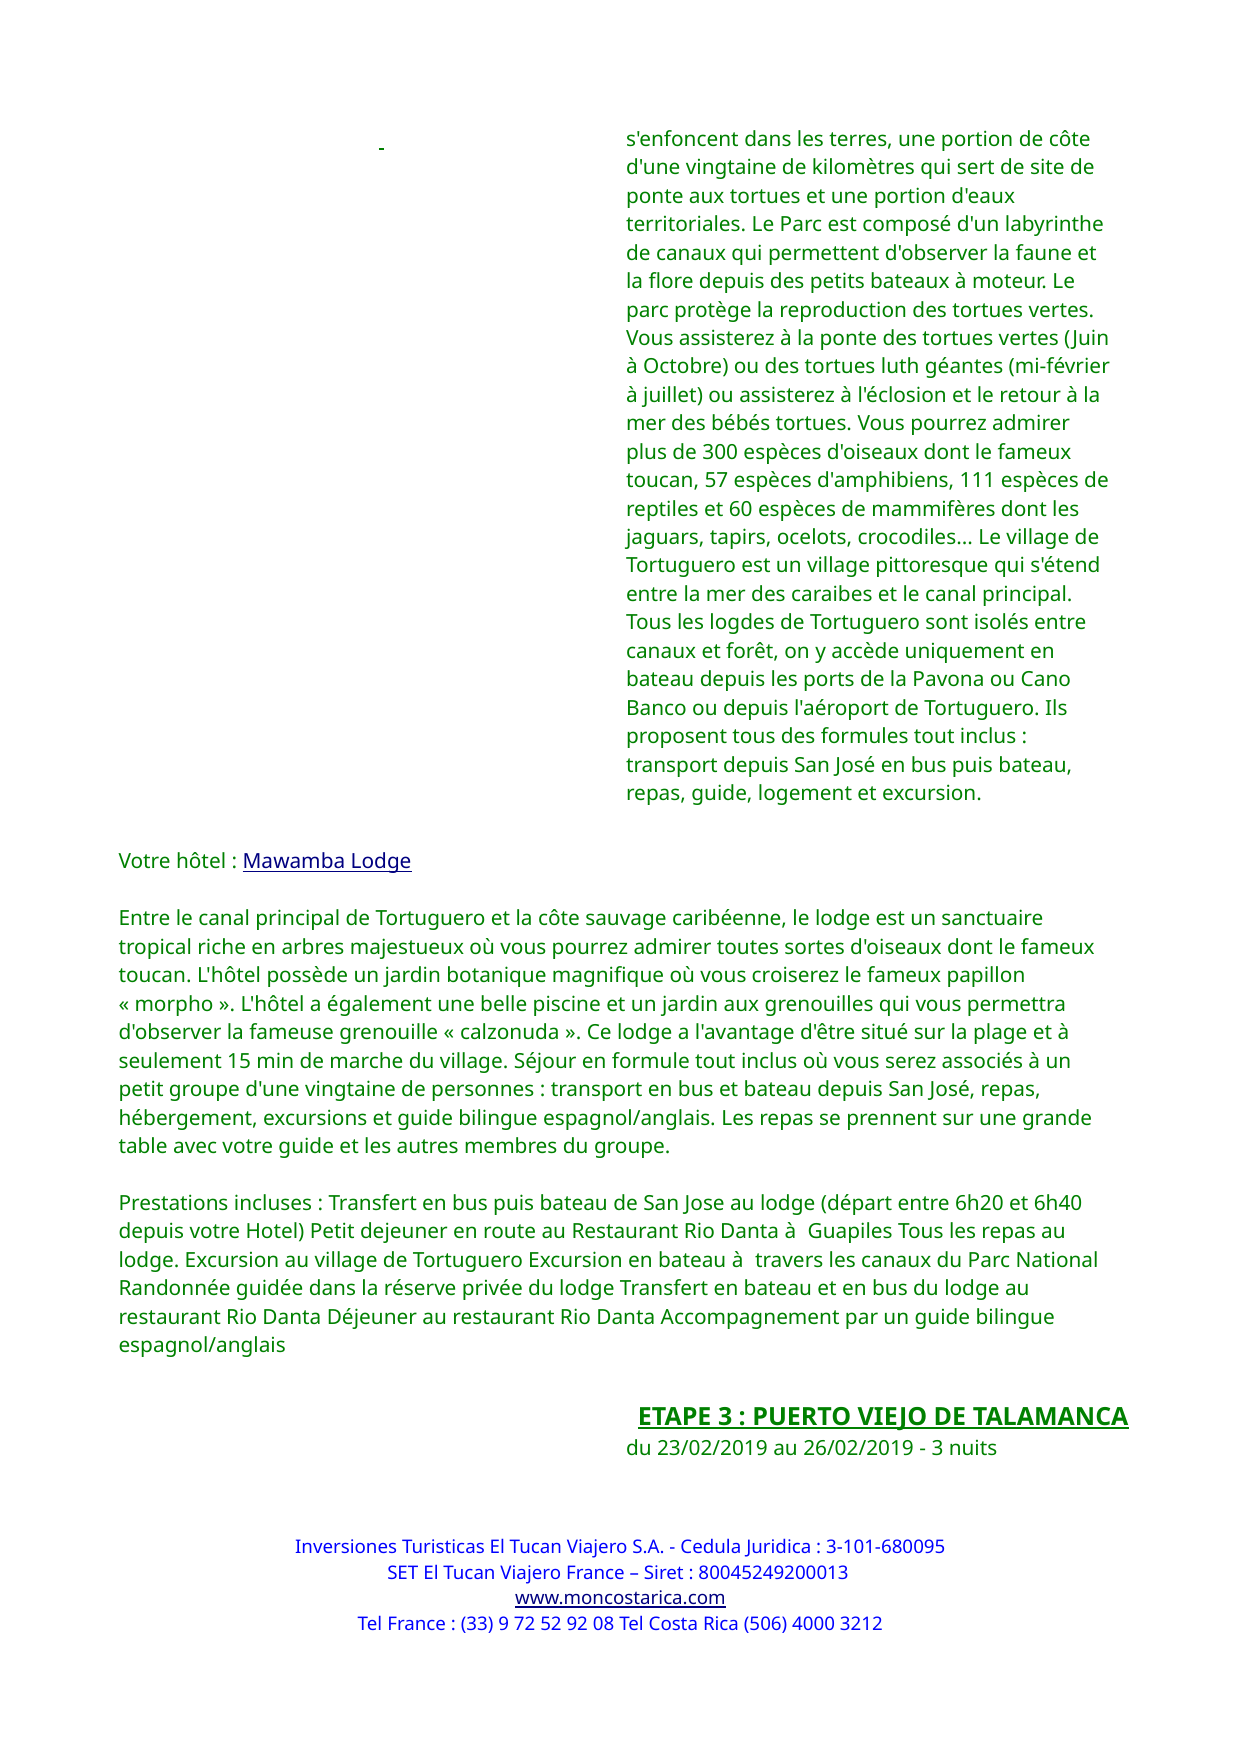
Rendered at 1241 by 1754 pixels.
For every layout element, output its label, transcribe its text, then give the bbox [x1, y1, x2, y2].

table_header [118, 118, 620, 812]
table_header ETAPE 3 : PUERTO VIEJO DE TALAMANCA du 23/02/2019 au 26/02/2019 - 3 nuits Une étape au bord de la mer des caraïbes unique en biodiversité et mélange de culture (créole, rasta, surfeur, bohème) qui donne la possibilité de visiter le Parc National de Cahuita et le Refuge National de Vie Sauvage Manzanillo, d'explorer les récifs coralliens en plongée bouteille ou apnée, de profiter des plages de sable blond et d'une faune très abondante (paresseux, singes, coatis, morphos...). Le Parc National de Cahuita est un promontoire couvert de forêt tropicale avec à ses pieds des plages avec des eaux turquoises. Le refuge National de Vie Sylvestre MANZANILLO – GANDOCA est situé à l'extrême sud de la côte caraibe entre le Rio Cocles et le Rio Sixaola (qui marque la frontière du Panama). Il a été crée en 1985 pour protèger 5013 ha terrestres et 4436 ha maritimes. Il possède un grand nombre d'espèces de plantes et d'animaux qui vivent exclusivement dans des environnements aquatiques. Il offre des paysages de mangroves, de marais et de forêts tropicales humides. Il protège notamment le lamentin, espèce en voie d'extinction et les tortues Baula qui viennent pondre de février à mai. On y observe également des dauphins. Puerto Viejo est un charmant village côtier très animé qui possède plusieurs plages sauvages : Playa Cocles, Playa Chiquita et Playa Punta Uva, Playa Manzanillo. C'est également le point de départ pour des excursion dans les réserves indigènes Bribri des montagnes de Talamanca. [620, 1393, 1122, 1495]
text Votre hôtel : Mawamba Lodge [118, 846, 1122, 875]
text Entre le canal principal de Tortuguero et la côte sauvage caribéenne, le lodge est un sanctuaire tropical riche en arbres majestueux où vous pourrez admirer toutes sortes d'oiseaux dont le fameux toucan. L'hôtel possède un jardin botanique magnifique où vous croiserez le fameux papillon « morpho ». L'hôtel a également une belle piscine et un jardin aux grenouilles qui vous permettra d'observer la fameuse grenouille « calzonuda ». Ce lodge a l'avantage d'être situé sur la plage et à seulement 15 min de marche du village. Séjour en formule tout inclus où vous serez associés à un petit groupe d'une vingtaine de personnes : transport en bus et bateau depuis San José, repas, hébergement, excursions et guide bilingue espagnol/anglais. Les repas se prennent sur une grande table avec votre guide et les autres membres du groupe. [118, 903, 1122, 1159]
table_header ETAPE 2 : PARC NATIONAL TORTUGUERO du 21/02/2019 au 23/02/2019 - 2 nuits Le Parc National de Tortuguero, situé le long de la côte caribéenne nord et d'une superficie de 19 000 hectares, comprend des marécages qui s'enfoncent dans les terres, une portion de côte d'une vingtaine de kilomètres qui sert de site de ponte aux tortues et une portion d'eaux territoriales. Le Parc est composé d'un labyrinthe de canaux qui permettent d'observer la faune et la flore depuis des petits bateaux à moteur. Le parc protège la reproduction des tortues vertes. Vous assisterez à la ponte des tortues vertes (Juin à Octobre) ou des tortues luth géantes (mi-février à juillet) ou assisterez à l'éclosion et le retour à la mer des bébés tortues. Vous pourrez admirer plus de 300 espèces d'oiseaux dont le fameux toucan, 57 espèces d'amphibiens, 111 espèces de reptiles et 60 espèces de mammifères dont les jaguars, tapirs, ocelots, crocodiles... Le village de Tortuguero est un village pittoresque qui s'étend entre la mer des caraibes et le canal principal. Tous les logdes de Tortuguero sont isolés entre canaux et forêt, on y accède uniquement en bateau depuis les ports de la Pavona ou Cano Banco ou depuis l'aéroport de Tortuguero. Ils proposent tous des formules tout inclus : transport depuis San José en bus puis bateau, repas, guide, logement et excursion. [620, 118, 1122, 812]
text Prestations incluses : Transfert en bus puis bateau de San Jose au lodge (départ entre 6h20 et 6h40 depuis votre Hotel) Petit dejeuner en route au Restaurant Rio Danta à Guapiles Tous les repas au lodge. Excursion au village de Tortuguero Excursion en bateau à travers les canaux du Parc National Randonnée guidée dans la réserve privée du lodge Transfert en bateau et en bus du lodge au restaurant Rio Danta Déjeuner au restaurant Rio Danta Accompagnement par un guide bilingue espagnol/anglais [118, 1188, 1122, 1359]
table_header [118, 1393, 620, 1495]
